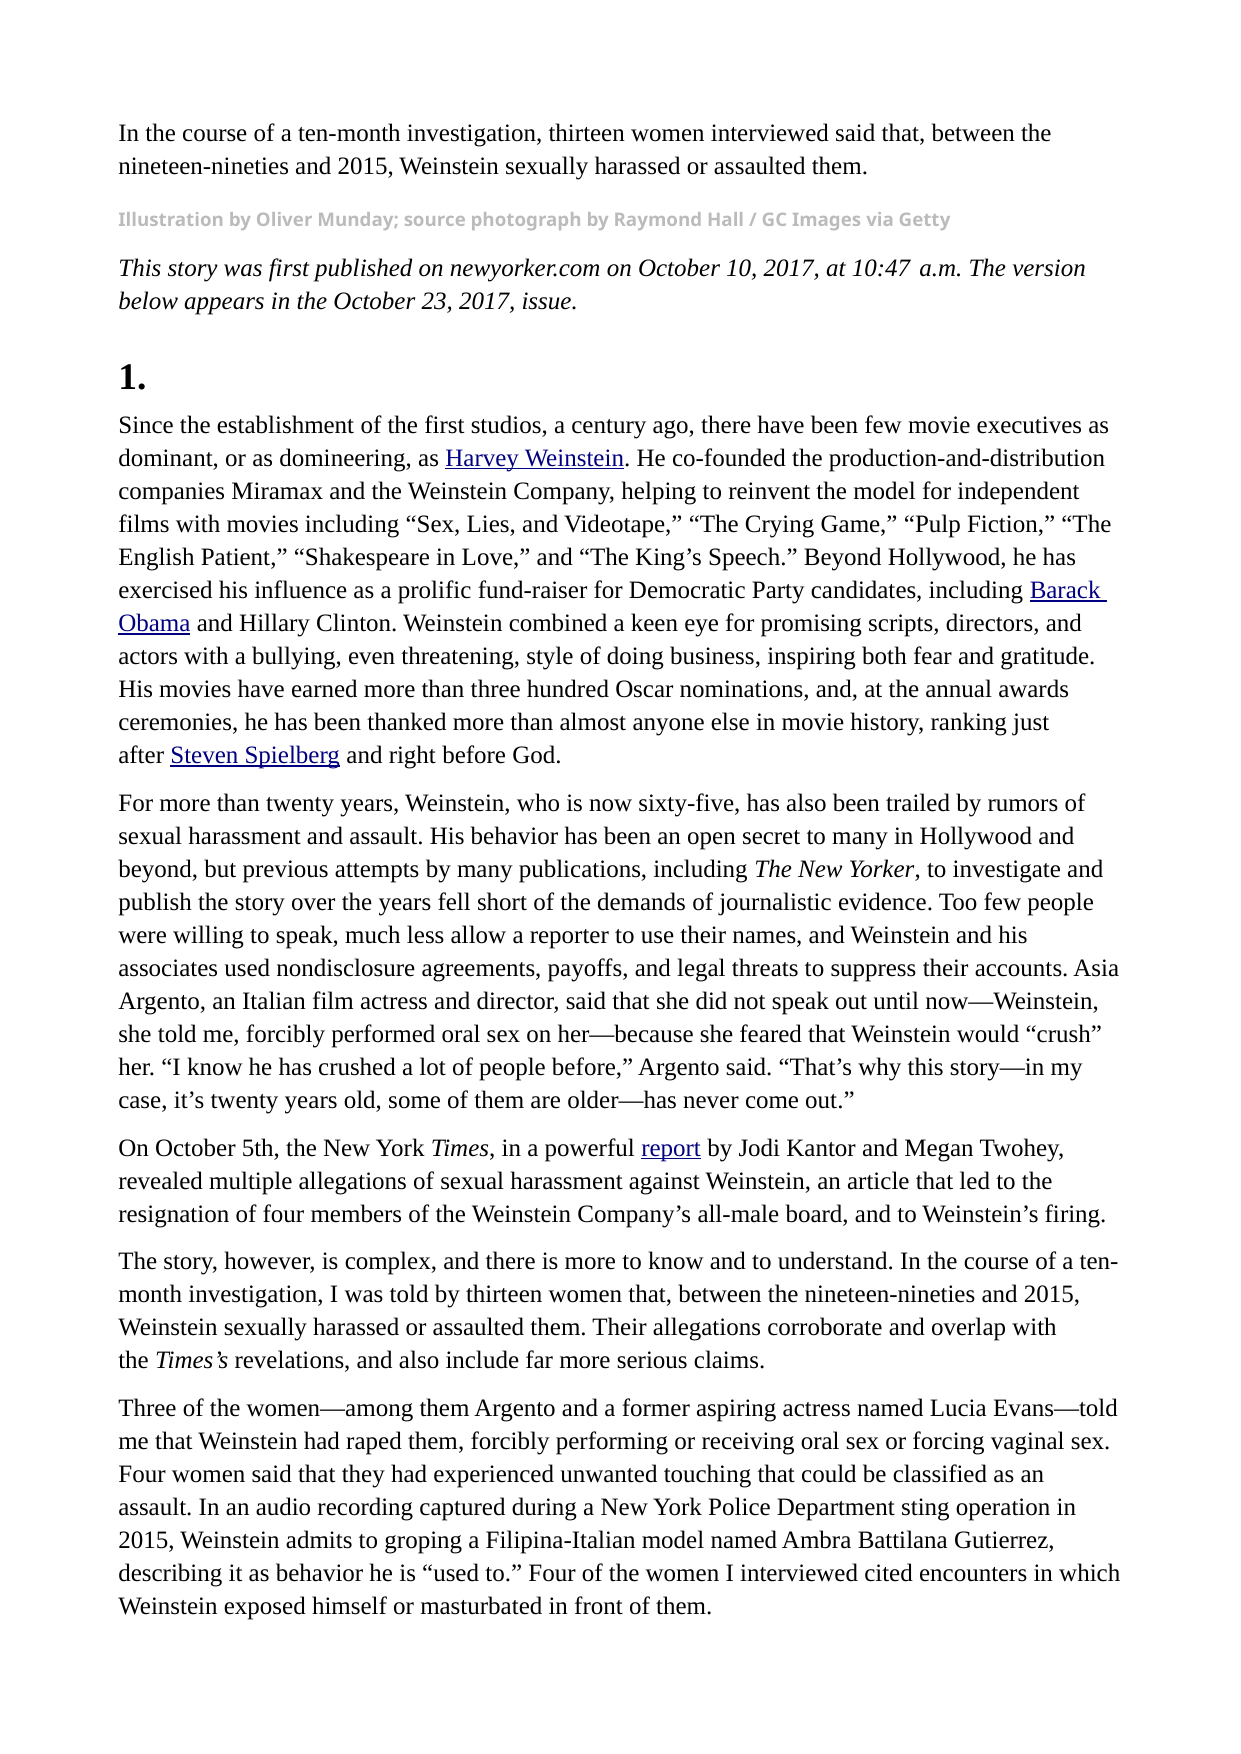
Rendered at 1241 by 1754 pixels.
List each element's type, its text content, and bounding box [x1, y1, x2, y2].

text Three of the women—among them Argento and a former aspiring actress named Lucia Evans—told me that Weinstein had raped them, forcibly performing or receiving oral sex or forcing vaginal sex. Four women said that they had experienced unwanted touching that could be classified as an assault. In an audio recording captured during a New York Police Department sting operation in 2015, Weinstein admits to groping a Filipina-Italian model named Ambra Battilana Gutierrez, describing it as behavior he is “used to.” Four of the women I interviewed cited encounters in which Weinstein exposed himself or masturbated in front of them. [118, 1393, 1122, 1620]
text Illustration by Oliver Munday; source photograph by Raymond Hall / GC Images via Getty [118, 207, 1122, 232]
text On October 5th, the New York Times, in a powerful report by Jodi Kantor and Megan Twohey, revealed multiple allegations of sexual harassment against Weinstein, an article that led to the resignation of four members of the Weinstein Company’s all-male board, and to Weinstein’s firing. [118, 1133, 1122, 1227]
text Since the establishment of the first studios, a century ago, there have been few movie executives as dominant, or as domineering, as Harvey Weinstein. He co-founded the production-and-distribution companies Miramax and the Weinstein Company, helping to reinvent the model for independent films with movies including “Sex, Lies, and Videotape,” “The Crying Game,” “Pulp Fiction,” “The English Patient,” “Shakespeare in Love,” and “The King’s Speech.” Beyond Hollywood, he has exercised his influence as a prolific fund-raiser for Democratic Party candidates, including Barack Obama and Hillary Clinton. Weinstein combined a keen eye for promising scripts, directors, and actors with a bullying, even threatening, style of doing business, inspiring both fear and gratitude. His movies have earned more than three hundred Oscar nominations, and, at the annual awards ceremonies, he has been thanked more than almost anyone else in movie history, ranking just after Steven Spielberg and right before God. [118, 410, 1122, 769]
text For more than twenty years, Weinstein, who is now sixty-five, has also been trailed by rumors of sexual harassment and assault. His behavior has been an open secret to many in Hollywood and beyond, but previous attempts by many publications, including The New Yorker, to investigate and publish the story over the years fell short of the demands of journalistic evidence. Too few people were willing to speak, much less allow a reporter to use their names, and Weinstein and his associates used nondisclosure agreements, payoffs, and legal threats to suppress their accounts. Asia Argento, an Italian film actress and director, said that she did not speak out until now—Weinstein, she told me, forcibly performed oral sex on her—because she feared that Weinstein would “crush” her. “I know he has crushed a lot of people before,” Argento said. “That’s why this story—in my case, it’s twenty years old, some of them are older—has never come out.” [118, 788, 1122, 1114]
text The story, however, is complex, and there is more to know and to understand. In the course of a ten-month investigation, I was told by thirteen women that, between the nineteen-nineties and 2015, Weinstein sexually harassed or assaulted them. Their allegations corroborate and overlap with the Times’s revelations, and also include far more serious claims. [118, 1246, 1122, 1374]
text In the course of a ten-month investigation, thirteen women interviewed said that, between the nineteen-nineties and 2015, Weinstein sexually harassed or assaulted them. [118, 118, 1122, 180]
subtitle 1. [118, 354, 1122, 398]
text This story was first published on newyorker.com on October 10, 2017, at 10:47 a.m. The version below appears in the October 23, 2017, issue. [118, 253, 1122, 315]
